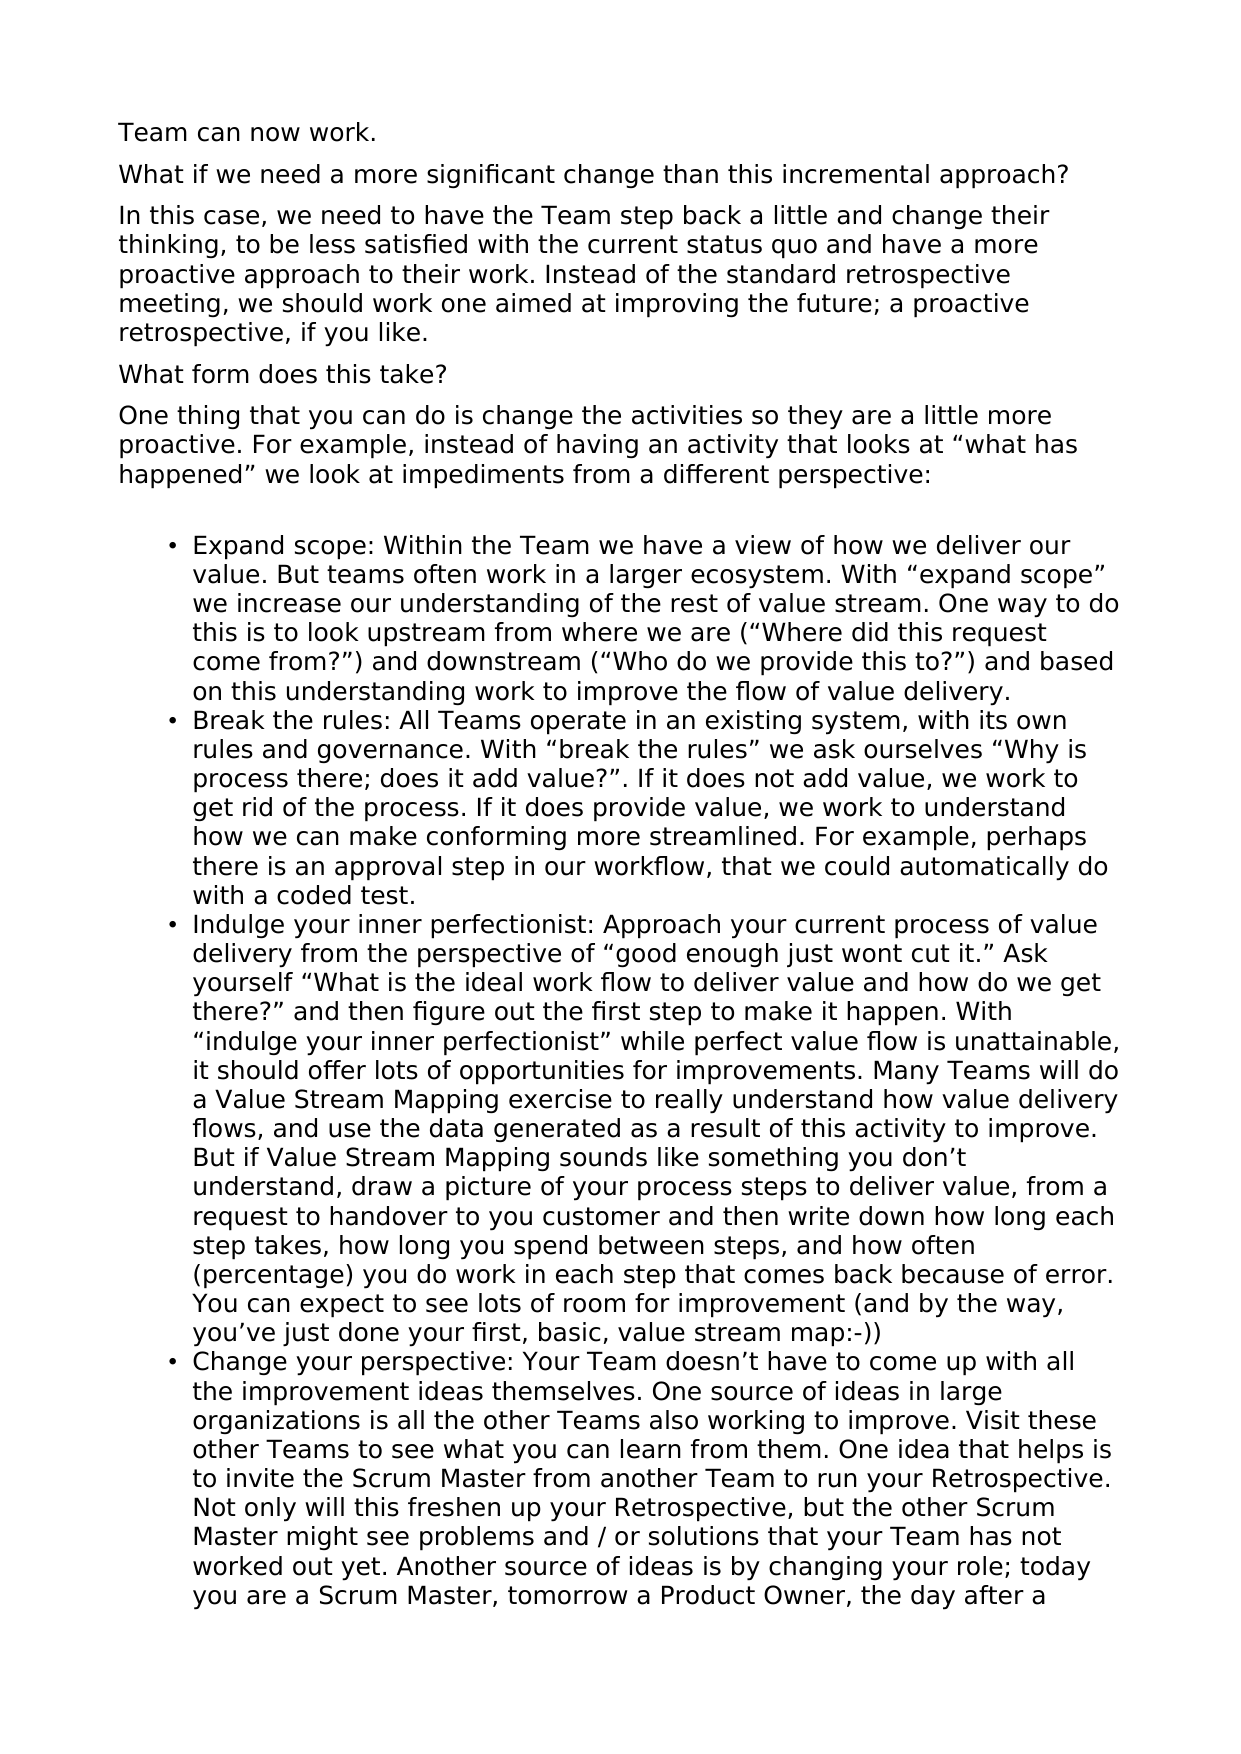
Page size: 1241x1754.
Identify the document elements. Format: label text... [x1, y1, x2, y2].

list Break the rules: All Teams operate in an existing system, with its own rules and governance. With “break the rules” we ask ourselves “Why is process there; does it add value?”. If it does not add value, we work to get rid of the process. If it does provide value, we work to understand how we can make conforming more streamlined. For example, perhaps there is an approval step in our workflow, that we could automatically do with a coded test. [177, 706, 1122, 910]
list Expand scope: Within the Team we have a view of how we deliver our value. But teams often work in a larger ecosystem. With “expand scope” we increase our understanding of the rest of value stream. One way to do this is to look upstream from where we are (“Where did this request come from?”) and downstream (“Who do we provide this to?”) and based on this understanding work to improve the flow of value delivery. [177, 531, 1122, 706]
text One thing that you can do is change the activities so they are a little more proactive. For example, instead of having an activity that looks at “what has happened” we look at impediments from a different perspective: [118, 401, 1122, 489]
list Indulge your inner perfectionist: Approach your current process of value delivery from the perspective of “good enough just wont cut it.” Ask yourself “What is the ideal work flow to deliver value and how do we get there?” and then figure out the first step to make it happen. With “indulge your inner perfectionist” while perfect value flow is unattainable, it should offer lots of opportunities for improvements. Many Teams will do a Value Stream Mapping exercise to really understand how value delivery flows, and use the data generated as a result of this activity to improve. But if Value Stream Mapping sounds like something you don’t understand, draw a picture of your process steps to deliver value, from a request to handover to you customer and then write down how long each step takes, how long you spend between steps, and how often (percentage) you do work in each step that comes back because of error. You can expect to see lots of room for improvement (and by the way, you’ve just done your first, basic, value stream map:-)) [177, 910, 1122, 1348]
text What form does this take? [118, 360, 1122, 389]
list Change your perspective: Your Team doesn’t have to come up with all the improvement ideas themselves. One source of ideas in large organizations is all the other Teams also working to improve. Visit these other Teams to see what you can learn from them. One idea that helps is to invite the Scrum Master from another Team to run your Retrospective. Not only will this freshen up your Retrospective, but the other Scrum Master might see problems and / or solutions that your Team has not worked out yet. Another source of ideas is by changing your role; today you are a Scrum Master, tomorrow a Product Owner, the day after a [177, 1348, 1122, 1610]
text In this case, we need to have the Team step back a little and change their thinking, to be less satisfied with the current status quo and have a more proactive approach to their work. Instead of the standard retrospective meeting, we should work one aimed at improving the future; a proactive retrospective, if you like. [118, 201, 1122, 347]
text Team can now work. [118, 118, 1122, 147]
text What if we need a more significant change than this incremental approach? [118, 160, 1122, 189]
